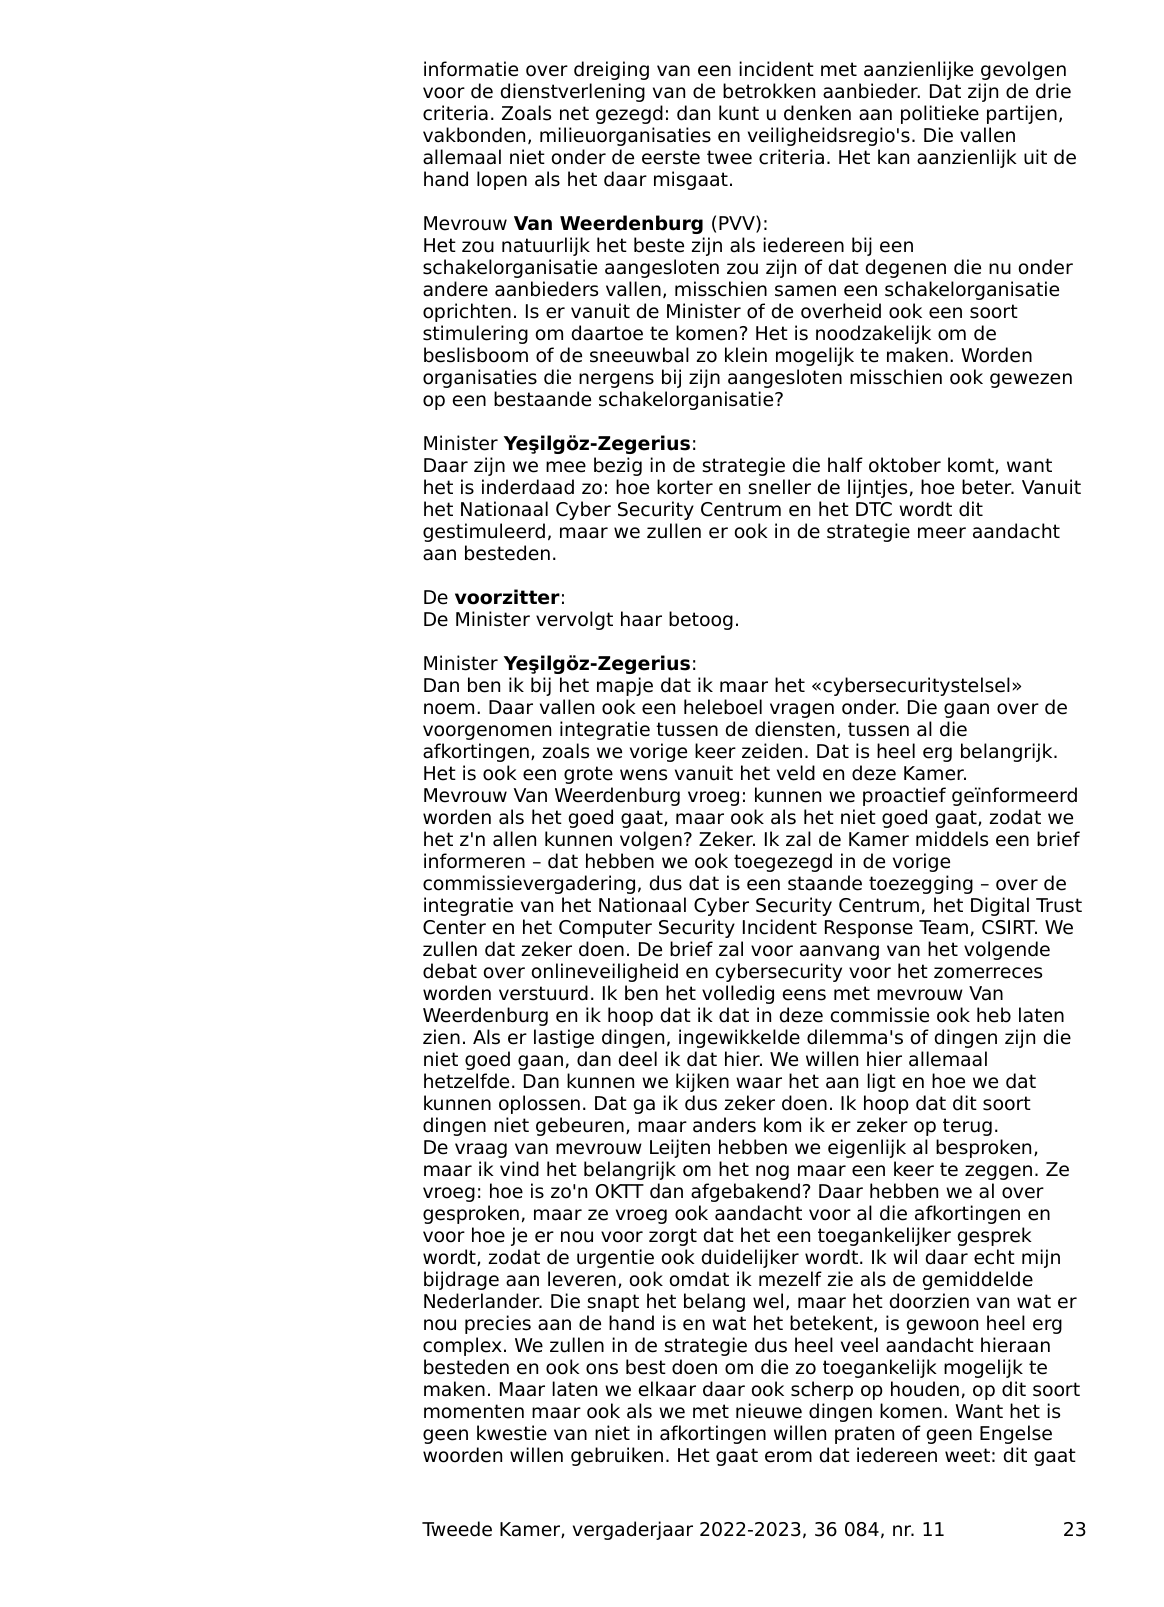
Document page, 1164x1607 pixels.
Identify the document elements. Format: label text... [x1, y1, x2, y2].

text Mevrouw Van Weerdenburg (PVV): [422, 213, 1087, 235]
text Het zou natuurlijk het beste zijn als iedereen bij een schakelorganisatie aangesloten zou zijn of dat degenen die nu onder andere aanbieders vallen, misschien samen een schakelorganisatie oprichten. Is er vanuit de Minister of de overheid ook een soort stimulering om daartoe te komen? Het is noodzakelijk om de beslisboom of de sneeuwbal zo klein mogelijk te maken. Worden organisaties die nergens bij zijn aangesloten misschien ook gewezen op een bestaande schakelorganisatie? [422, 235, 1087, 411]
text De vraag van mevrouw Leijten hebben we eigenlijk al besproken, maar ik vind het belangrijk om het nog maar een keer te zeggen. Ze vroeg: hoe is zo'n OKTT dan afgebakend? Daar hebben we al over gesproken, maar ze vroeg ook aandacht voor al die afkortingen en voor hoe je er nou voor zorgt dat het een toegankelijker gesprek wordt, zodat de urgentie ook duidelijker wordt. Ik wil daar echt mijn bijdrage aan leveren, ook omdat ik mezelf zie als de gemiddelde Nederlander. Die snapt het belang wel, maar het doorzien van wat er nou precies aan de hand is en wat het betekent, is gewoon heel erg complex. We zullen in de strategie dus heel veel aandacht hieraan besteden en ook ons best doen om die zo toegankelijk mogelijk te maken. Maar laten we elkaar daar ook scherp op houden, op dit soort momenten maar ook als we met nieuwe dingen komen. Want het is geen kwestie van niet in afkortingen willen praten of geen Engelse woorden willen gebruiken. Het gaat erom dat iedereen weet: dit gaat [422, 1137, 1087, 1467]
text informatie over dreiging van een incident met aanzienlijke gevolgen voor de dienstverlening van de betrokken aanbieder. Dat zijn de drie criteria. Zoals net gezegd: dan kunt u denken aan politieke partijen, vakbonden, milieuorganisaties en veiligheidsregio's. Die vallen allemaal niet onder de eerste twee criteria. Het kan aanzienlijk uit de hand lopen als het daar misgaat. [422, 59, 1087, 191]
text De Minister vervolgt haar betoog. [422, 609, 1087, 631]
text De voorzitter: [422, 587, 1087, 609]
text Daar zijn we mee bezig in de strategie die half oktober komt, want het is inderdaad zo: hoe korter en sneller de lijntjes, hoe beter. Vanuit het Nationaal Cyber Security Centrum en het DTC wordt dit gestimuleerd, maar we zullen er ook in de strategie meer aandacht aan besteden. [422, 455, 1087, 565]
text Minister Yeşilgöz-Zegerius: [422, 433, 1087, 455]
text Mevrouw Van Weerdenburg vroeg: kunnen we proactief geïnformeerd worden als het goed gaat, maar ook als het niet goed gaat, zodat we het z'n allen kunnen volgen? Zeker. Ik zal de Kamer middels een brief informeren – dat hebben we ook toegezegd in de vorige commissievergadering, dus dat is een staande toezegging – over de integratie van het Nationaal Cyber Security Centrum, het Digital Trust Center en het Computer Security Incident Response Team, CSIRT. We zullen dat zeker doen. De brief zal voor aanvang van het volgende debat over onlineveiligheid en cybersecurity voor het zomerreces worden verstuurd. Ik ben het volledig eens met mevrouw Van Weerdenburg en ik hoop dat ik dat in deze commissie ook heb laten zien. Als er lastige dingen, ingewikkelde dilemma's of dingen zijn die niet goed gaan, dan deel ik dat hier. We willen hier allemaal hetzelfde. Dan kunnen we kijken waar het aan ligt en hoe we dat kunnen oplossen. Dat ga ik dus zeker doen. Ik hoop dat dit soort dingen niet gebeuren, maar anders kom ik er zeker op terug. [422, 785, 1087, 1137]
text Dan ben ik bij het mapje dat ik maar het «cybersecuritystelsel» noem. Daar vallen ook een heleboel vragen onder. Die gaan over de voorgenomen integratie tussen de diensten, tussen al die afkortingen, zoals we vorige keer zeiden. Dat is heel erg belangrijk. Het is ook een grote wens vanuit het veld en deze Kamer. [422, 675, 1087, 785]
text Minister Yeşilgöz-Zegerius: [422, 653, 1087, 675]
